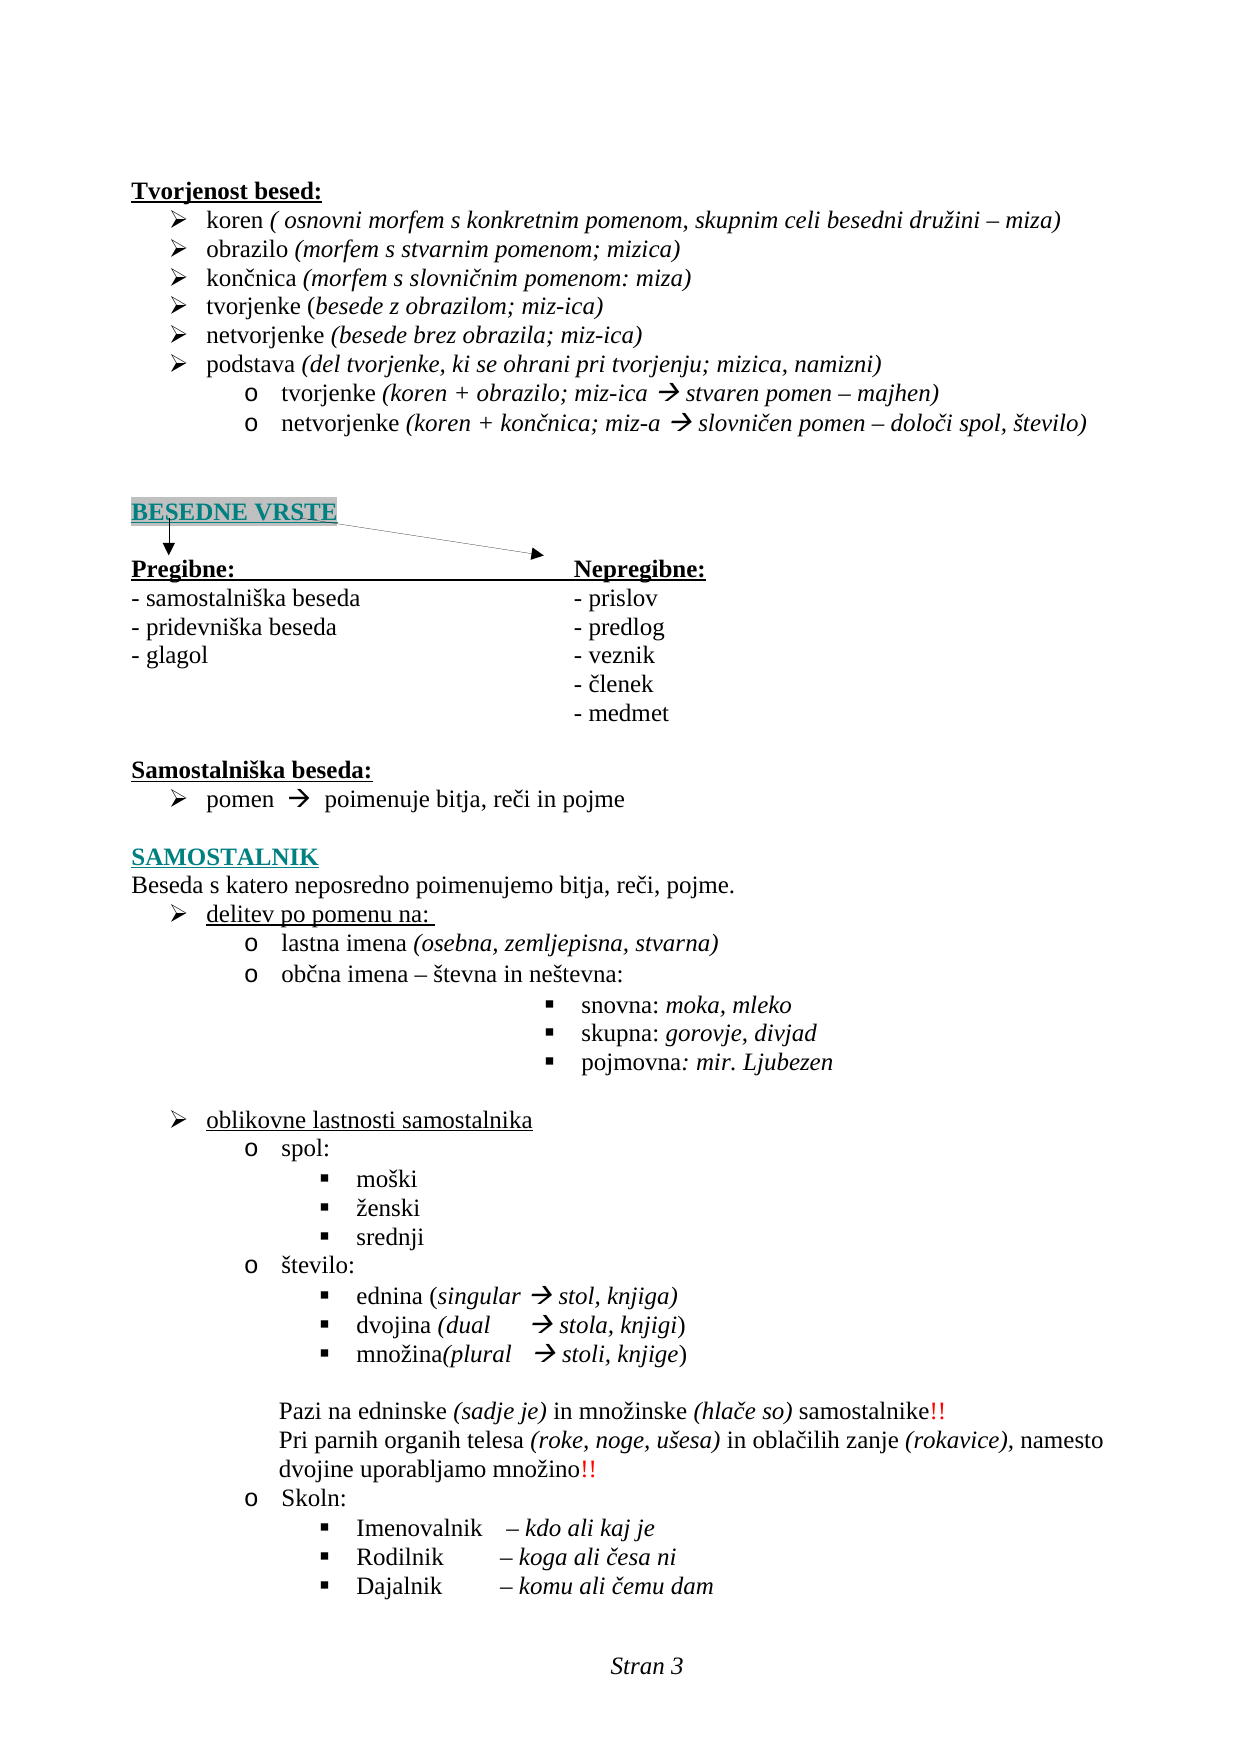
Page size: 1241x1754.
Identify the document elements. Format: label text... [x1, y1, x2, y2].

text Samostalniška beseda: [131, 756, 1162, 784]
text Tvorjenost besed: [131, 176, 1162, 205]
list srednji [319, 1222, 1162, 1251]
text - pridevniška beseda - predlog [131, 612, 1162, 641]
list tvorjenke (besede z obrazilom; miz-ica) [169, 291, 1162, 320]
list število: [244, 1251, 1162, 1281]
text BESEDNE VRSTE [131, 497, 1162, 526]
list skupna: gorovje, divjad [544, 1018, 1162, 1047]
list ženski [319, 1193, 1162, 1222]
list ednina (singular  stol, knjiga) [319, 1281, 1162, 1310]
list Rodilnik – koga ali česa ni [319, 1542, 1162, 1571]
text - glagol - veznik [131, 641, 1162, 669]
list obrazilo (morfem s stvarnim pomenom; mizica) [169, 234, 1162, 263]
list občna imena – števna in neštevna: [244, 959, 1162, 990]
list pomen  poimenuje bitja, reči in pojme [169, 784, 1162, 813]
text - samostalniška beseda - prislov [131, 583, 1162, 612]
text Pri parnih organih telesa (roke, noge, ušesa) in oblačilih zanje (rokavice), namesto dvojine uporabljamo množino!! [279, 1425, 1162, 1483]
list končnica (morfem s slovničnim pomenom: miza) [169, 263, 1162, 291]
list lastna imena (osebna, zemljepisna, stvarna) [244, 928, 1162, 959]
list množina(plural  stoli, knjige) [319, 1339, 1162, 1368]
list tvorjenke (koren + obrazilo; miz-ica  stvaren pomen – majhen) [244, 378, 1162, 408]
list netvorjenke (koren + končnica; miz-a  slovničen pomen – določi spol, število) [244, 408, 1162, 439]
text Pazi na edninske (sadje je) in množinske (hlače so) samostalnike!! [279, 1396, 1162, 1425]
text Beseda s katero neposredno poimenujemo bitja, reči, pojme. [131, 871, 1162, 899]
text - členek [244, 669, 1162, 698]
list delitev po pomenu na: [169, 899, 1162, 928]
list moški [319, 1164, 1162, 1193]
list Skoln: [244, 1483, 1162, 1513]
text - medmet [131, 698, 1162, 727]
list snovna: moka, mleko [544, 990, 1162, 1018]
list spol: [244, 1133, 1162, 1164]
list Imenovalnik – kdo ali kaj je [319, 1513, 1162, 1542]
list dvojina (dual  stola, knjigi) [319, 1310, 1162, 1339]
list netvorjenke (besede brez obrazila; miz-ica) [169, 320, 1162, 349]
list Dajalnik – komu ali čemu dam [319, 1571, 1162, 1600]
text Pregibne: Nepregibne: [131, 554, 1162, 583]
list koren ( osnovni morfem s konkretnim pomenom, skupnim celi besedni družini – miza) [169, 205, 1162, 234]
text SAMOSTALNIK [131, 842, 1162, 871]
list oblikovne lastnosti samostalnika [169, 1105, 1162, 1133]
list podstava (del tvorjenke, ki se ohrani pri tvorjenju; mizica, namizni) [169, 349, 1162, 378]
list pojmovna: mir. Ljubezen [544, 1047, 1162, 1076]
